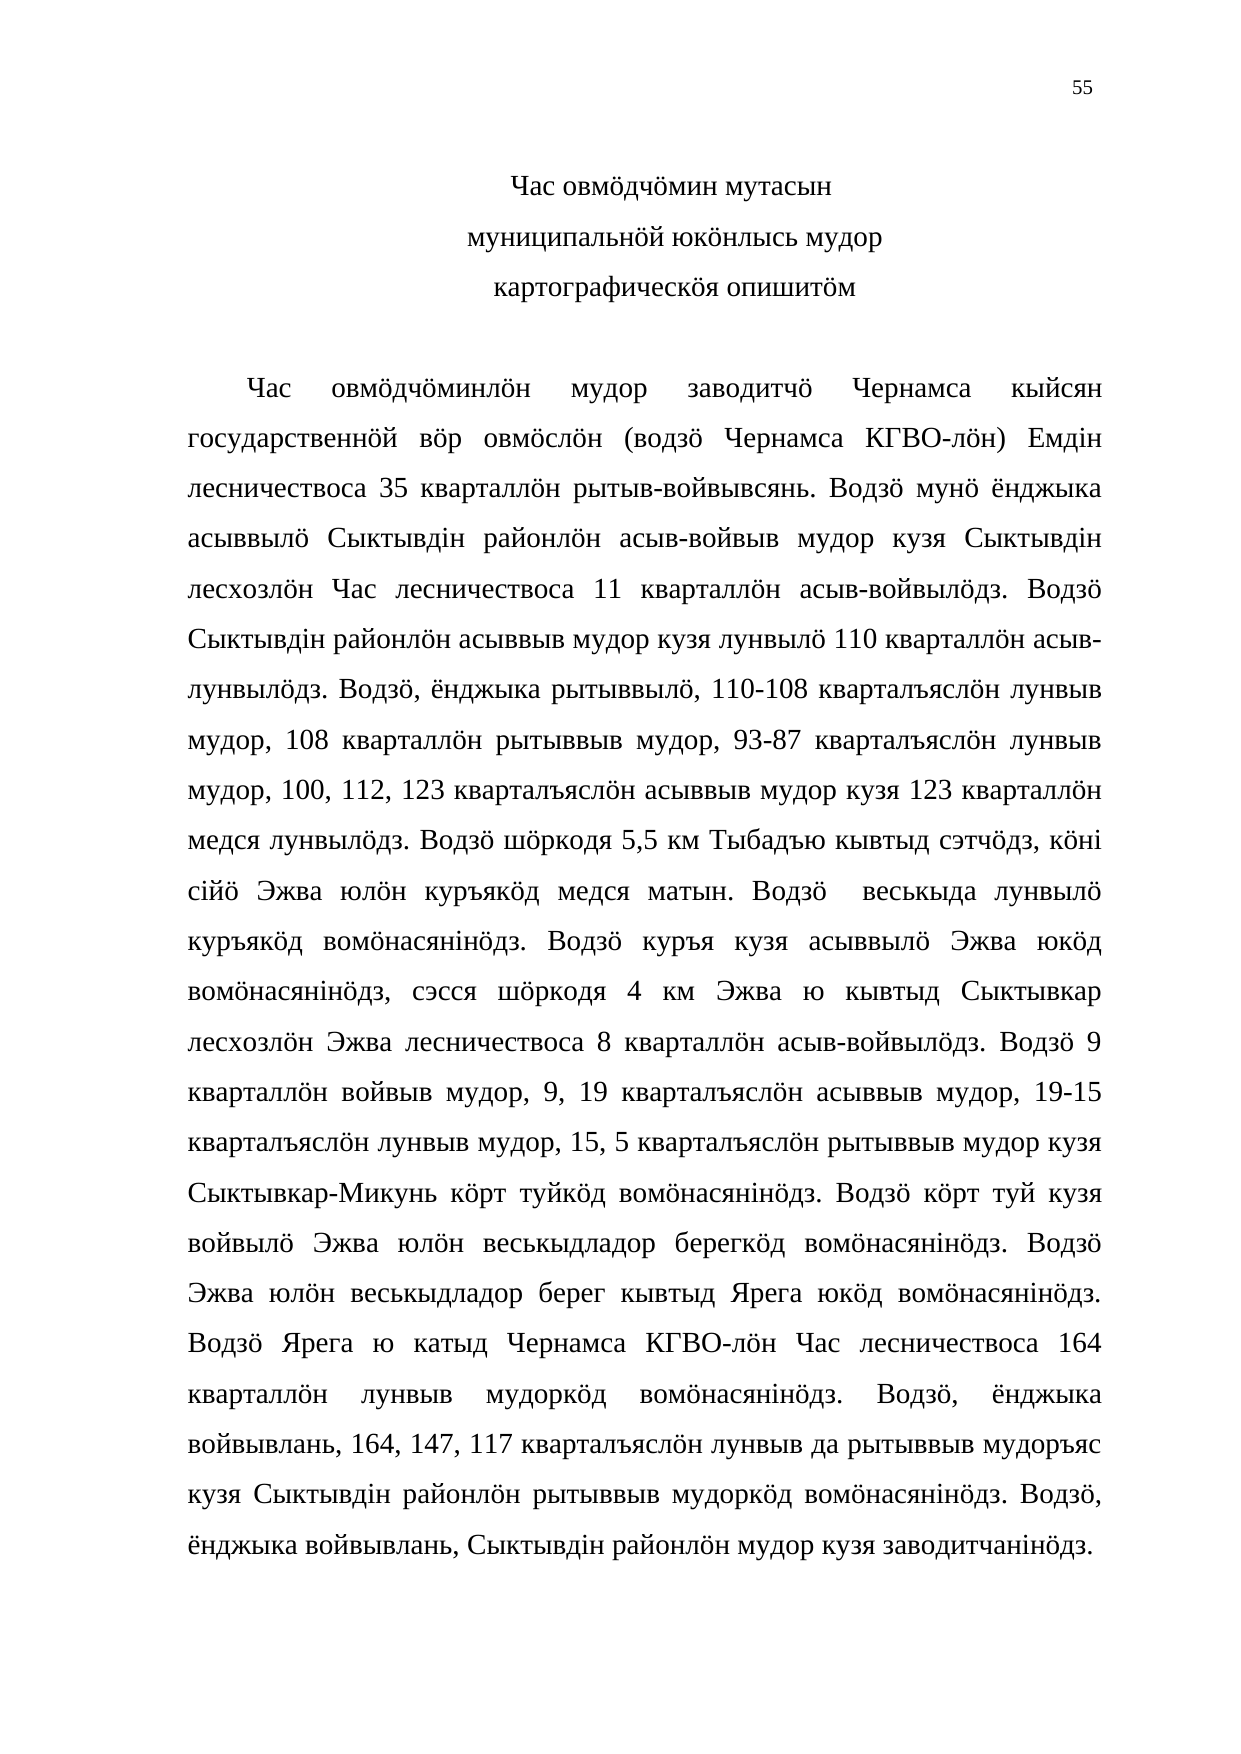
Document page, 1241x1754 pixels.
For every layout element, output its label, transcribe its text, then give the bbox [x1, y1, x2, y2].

text Час овмöдчöминлöн мудор заводитчö Чернамса кыйсян государственнöй вöр овмöслöн (водзö Чернамса КГВО-лöн) Емдiн лесничествоса 35 кварталлöн рытыв-войвывсянь. Водзö мунö ёнджыка асыввылö Сыктывдiн районлöн асыв-войвыв мудор кузя Сыктывдiн лесхозлöн Час лесничествоса 11 кварталлöн асыв-войвылöдз. Водзö Сыктывдiн районлöн асыввыв мудор кузя лунвылö 110 кварталлöн асыв-лунвылöдз. Водзö, ёнджыка рытыввылö, 110-108 кварталъяслöн лунвыв мудор, 108 кварталлöн рытыввыв мудор, 93-87 кварталъяслöн лунвыв мудор, 100, 112, 123 кварталъяслöн асыввыв мудор кузя 123 кварталлöн медся лунвылöдз. Водзö шöркодя 5,5 км Тыбадъю кывтыд сэтчöдз, кöнi сiйö Эжва юлöн куръякöд медся матын. Водзö веськыда лунвылö куръякöд вомöнасянiнöдз. Водзö куръя кузя асыввылö Эжва юкöд вомöнасянiнöдз, сэсся шöркодя 4 км Эжва ю кывтыд Сыктывкар лесхозлöн Эжва лесничествоса 8 кварталлöн асыв-войвылöдз. Водзö 9 кварталлöн войвыв мудор, 9, 19 кварталъяслöн асыввыв мудор, 19-15 кварталъяслöн лунвыв мудор, 15, 5 кварталъяслöн рытыввыв мудор кузя Сыктывкар-Микунь кöрт туйкöд вомöнасянiнöдз. Водзö кöрт туй кузя войвылö Эжва юлöн веськыдладор берегкöд вомöнасянiнöдз. Водзö Эжва юлöн веськыдладор берег кывтыд Ярега юкöд вомöнасянiнöдз. Водзö Ярега ю катыд Чернамса КГВО-лöн Час лесничествоса 164 кварталлöн лунвыв мудоркöд вомöнасянiнöдз. Водзö, ёнджыка войвывлань, 164, 147, 117 кварталъяслöн лунвыв да рытыввыв мудоръяс кузя Сыктывдiн районлöн рытыввыв мудоркöд вомöнасянiнöдз. Водзö, ёнджыка войвывлань, Сыктывдiн районлöн мудор кузя заводитчанiнöдз. [187, 370, 1103, 1560]
subtitle Час овмöдчöмин мутасын [187, 168, 1103, 202]
text муниципальнöй юкöнлысь мудор [187, 219, 1103, 252]
text картографическöя опишитöм [187, 269, 1103, 303]
